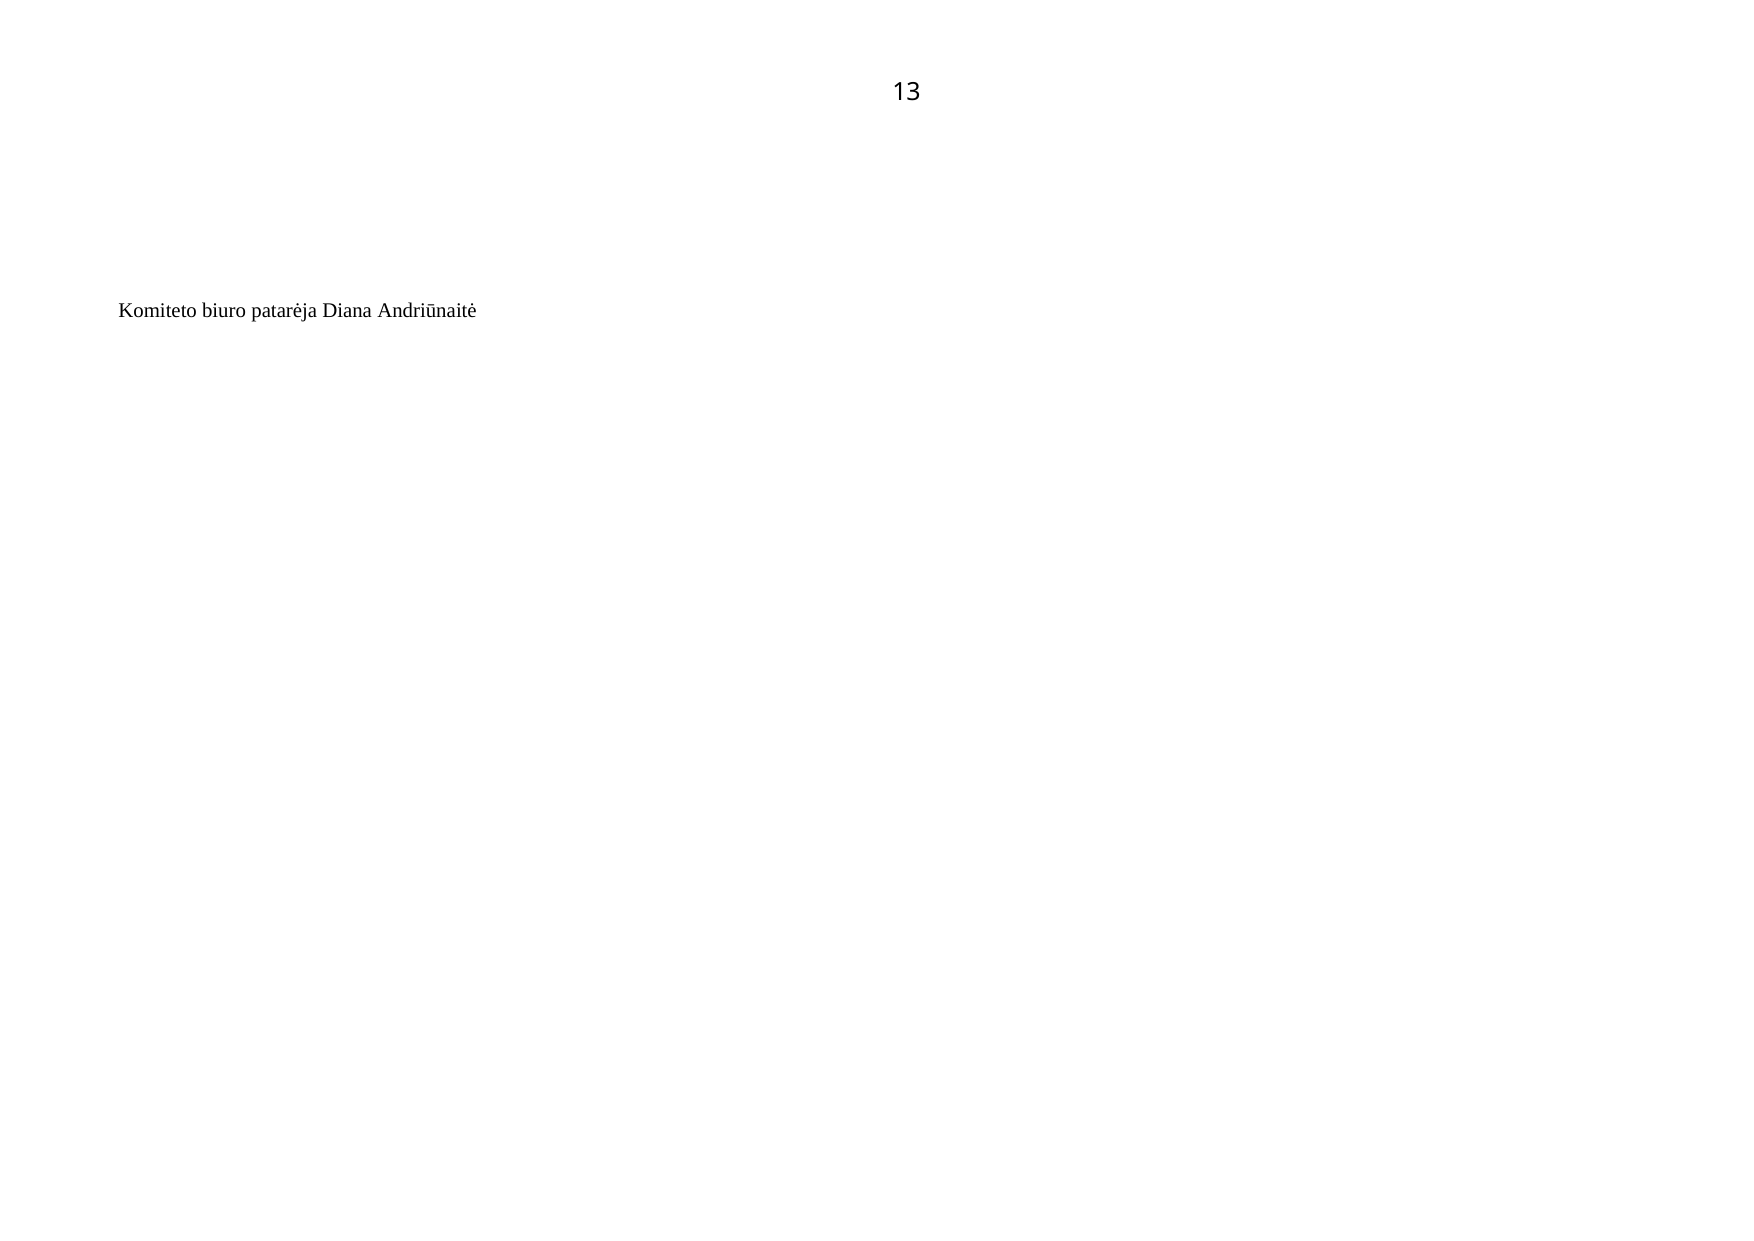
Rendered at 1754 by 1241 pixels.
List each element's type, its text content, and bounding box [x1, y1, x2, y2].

text Komiteto biuro patarėja Diana Andriūnaitė [118, 297, 1695, 322]
